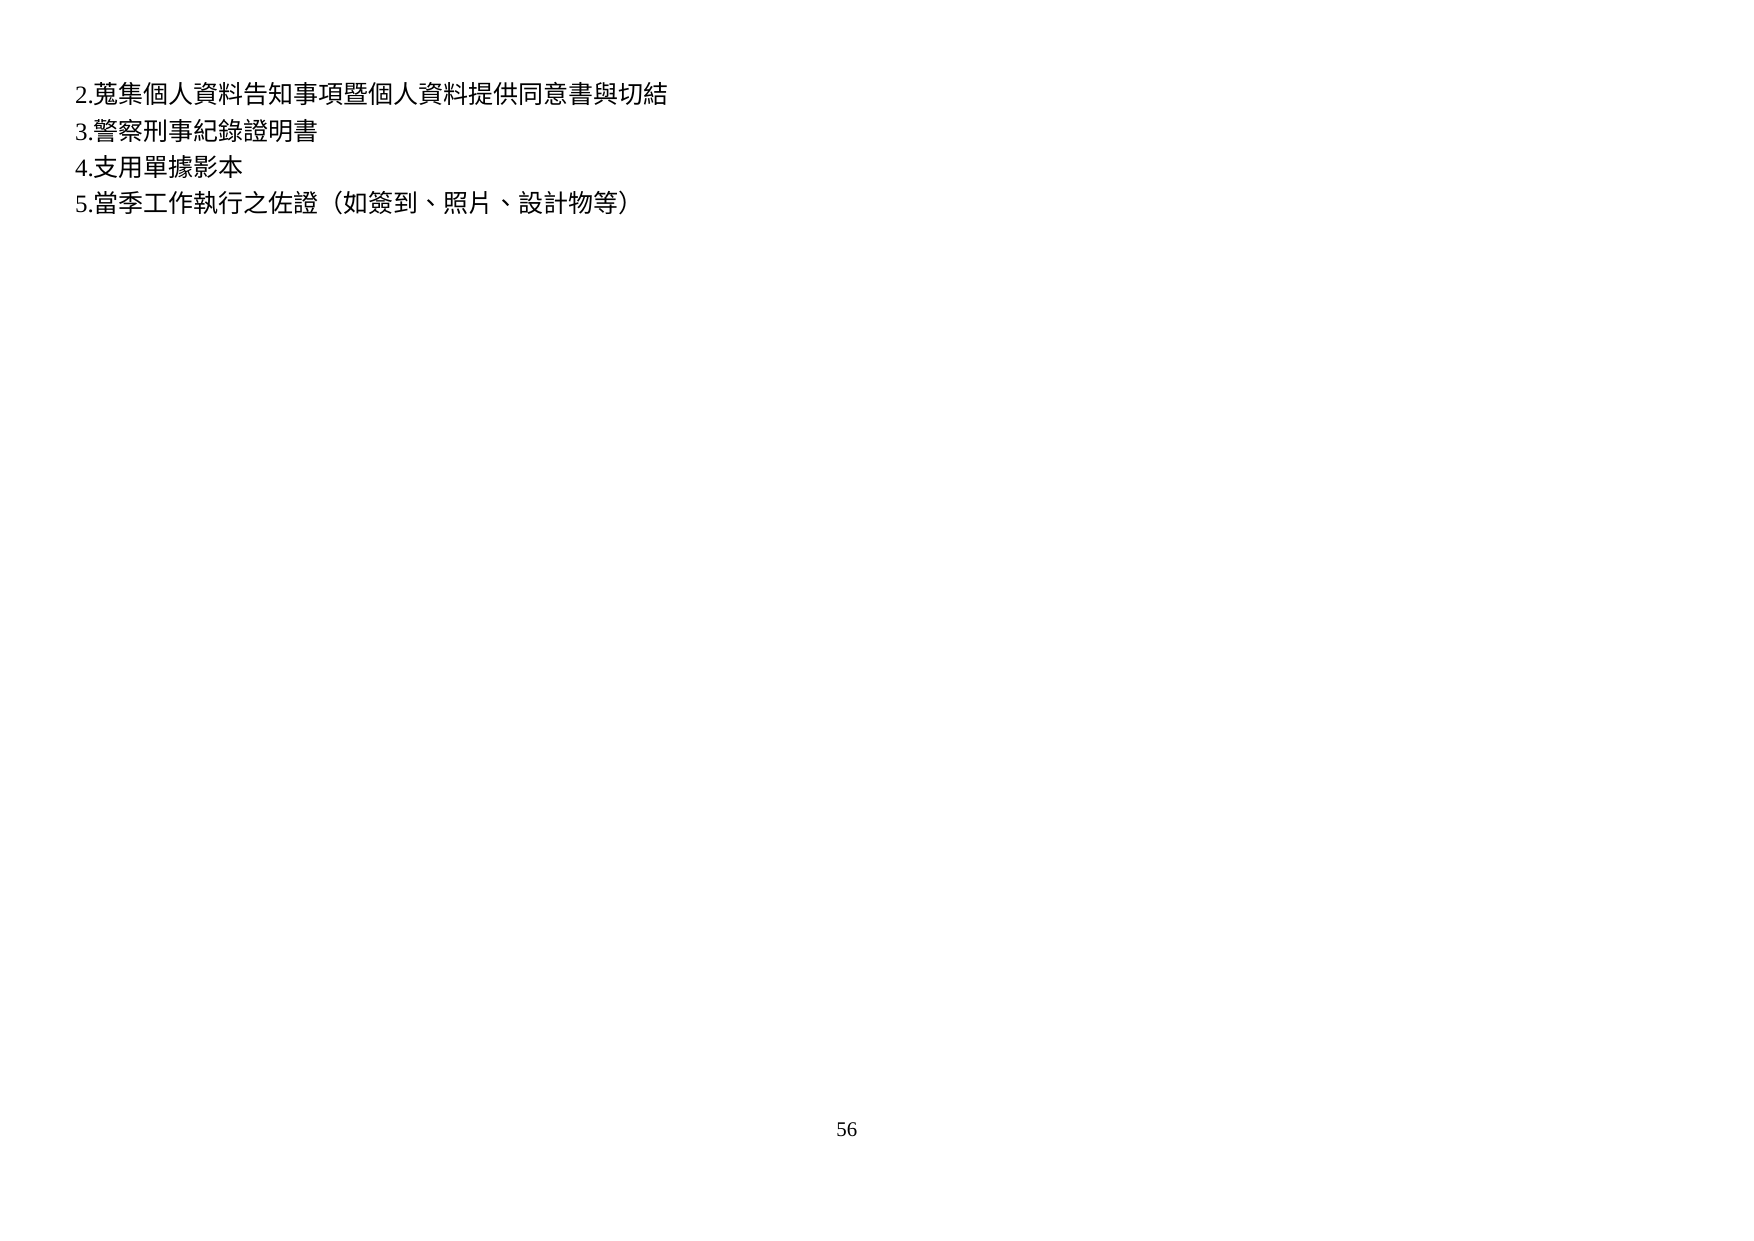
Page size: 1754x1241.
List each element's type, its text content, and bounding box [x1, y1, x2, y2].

text 5.當季工作執行之佐證（如簽到、照片、設計物等） [75, 184, 1618, 220]
text 3.警察刑事紀錄證明書 [75, 111, 1618, 147]
text 4.支用單據影本 [75, 147, 1618, 184]
text 2.蒐集個人資料告知事項暨個人資料提供同意書與切結 [75, 75, 1618, 111]
